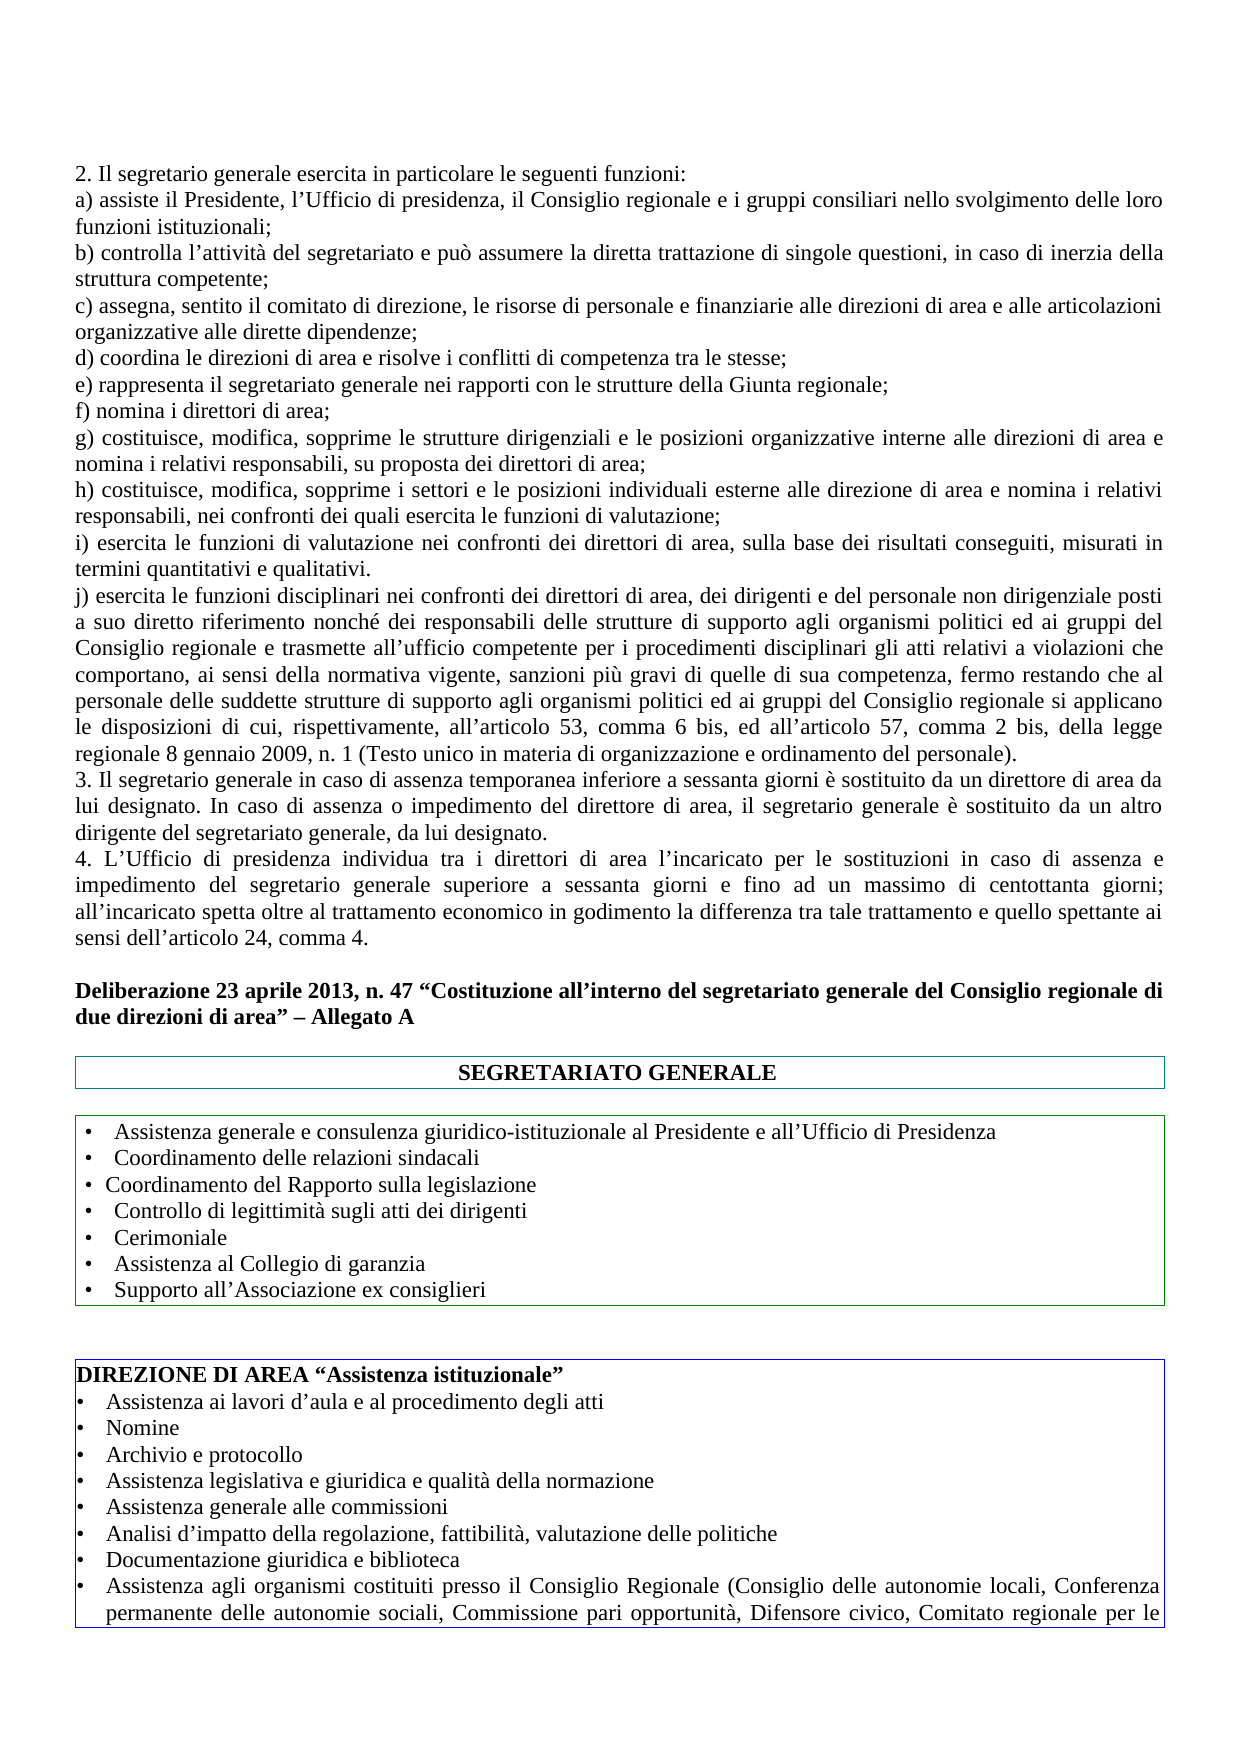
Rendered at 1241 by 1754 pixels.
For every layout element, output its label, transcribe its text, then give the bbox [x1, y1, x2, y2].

text DIREZIONE DI AREA “Assistenza istituzionale” [76, 1360, 1164, 1385]
text c) assegna, sentito il comitato di direzione, le risorse di personale e finanziarie alle direzioni di area e alle articolazioni organizzative alle dirette dipendenze; [75, 292, 1165, 344]
text • Coordinamento delle relazioni sindacali [76, 1141, 1164, 1168]
text • Analisi d’impatto della regolazione, fattibilità, valutazione delle politiche [76, 1517, 1164, 1543]
text f) nomina i direttori di area; [75, 397, 1165, 423]
text SEGRETARIATO GENERALE [76, 1057, 1164, 1088]
text • Assistenza agli organismi costituiti presso il Consiglio Regionale (Consiglio delle autonomie locali, Conferenza permanente delle autonomie sociali, Commissione pari opportunità, Difensore civico, Comitato regionale per le [76, 1569, 1164, 1627]
text d) coordina le direzioni di area e risolve i conflitti di competenza tra le stesse; [75, 344, 1165, 371]
text 4. L’Ufficio di presidenza individua tra i direttori di area l’incaricato per le sostituzioni in caso di assenza e impedimento del segretario generale superiore a sessanta giorni e fino ad un massimo di centottanta giorni; all’incaricato spetta oltre al trattamento economico in godimento la differenza tra tale trattamento e quello spettante ai sensi dell’articolo 24, comma 4. [75, 845, 1165, 951]
text • Coordinamento del Rapporto sulla legislazione [76, 1168, 1164, 1194]
text 2. Il segretario generale esercita in particolare le seguenti funzioni: [75, 160, 1165, 186]
text g) costituisce, modifica, sopprime le strutture dirigenziali e le posizioni organizzative interne alle direzioni di area e nomina i relativi responsabili, su proposta dei direttori di area; [75, 423, 1165, 476]
text a) assiste il Presidente, l’Ufficio di presidenza, il Consiglio regionale e i gruppi consiliari nello svolgimento delle loro funzioni istituzionali; [75, 186, 1165, 239]
text • Assistenza generale alle commissioni [76, 1490, 1164, 1517]
text b) controlla l’attività del segretariato e può assumere la diretta trattazione di singole questioni, in caso di inerzia della struttura competente; [75, 239, 1165, 292]
text Deliberazione 23 aprile 2013, n. 47 “Costituzione all’interno del segretariato generale del Consiglio regionale di due direzioni di area” – Allegato A [75, 977, 1165, 1030]
text • Assistenza legislativa e giuridica e qualità della normazione [76, 1464, 1164, 1490]
text • Controllo di legittimità sugli atti dei dirigenti [76, 1194, 1164, 1220]
text • Assistenza al Collegio di garanzia [76, 1247, 1164, 1273]
text • Assistenza generale e consulenza giuridico-istituzionale al Presidente e all’Ufficio di Presidenza [76, 1116, 1164, 1141]
text i) esercita le funzioni di valutazione nei confronti dei direttori di area, sulla base dei risultati conseguiti, misurati in termini quantitativi e qualitativi. [75, 529, 1165, 582]
text • Supporto all’Associazione ex consiglieri [76, 1273, 1164, 1305]
text • Nomine [76, 1411, 1164, 1437]
text • Archivio e protocollo [76, 1437, 1164, 1464]
text • Documentazione giuridica e biblioteca [76, 1543, 1164, 1569]
text h) costituisce, modifica, sopprime i settori e le posizioni individuali esterne alle direzione di area e nomina i relativi responsabili, nei confronti dei quali esercita le funzioni di valutazione; [75, 476, 1165, 529]
text • Cerimoniale [76, 1220, 1164, 1247]
text j) esercita le funzioni disciplinari nei confronti dei direttori di area, dei dirigenti e del personale non dirigenziale posti a suo diretto riferimento nonché dei responsabili delle strutture di supporto agli organismi politici ed ai gruppi del Consiglio regionale e trasmette all’ufficio competente per i procedimenti disciplinari gli atti relativi a violazioni che comportano, ai sensi della normativa vigente, sanzioni più gravi di quelle di sua competenza, fermo restando che al personale delle suddette strutture di supporto agli organismi politici ed ai gruppi del Consiglio regionale si applicano le disposizioni di cui, rispettivamente, all’articolo 53, comma 6 bis, ed all’articolo 57, comma 2 bis, della legge regionale 8 gennaio 2009, n. 1 (Testo unico in materia di organizzazione e ordinamento del personale). [75, 582, 1165, 766]
text • Assistenza ai lavori d’aula e al procedimento degli atti [76, 1385, 1164, 1411]
text 3. Il segretario generale in caso di assenza temporanea inferiore a sessanta giorni è sostituito da un direttore di area da lui designato. In caso di assenza o impedimento del direttore di area, il segretario generale è sostituito da un altro dirigente del segretariato generale, da lui designato. [75, 766, 1165, 845]
text e) rappresenta il segretariato generale nei rapporti con le strutture della Giunta regionale; [75, 371, 1165, 397]
